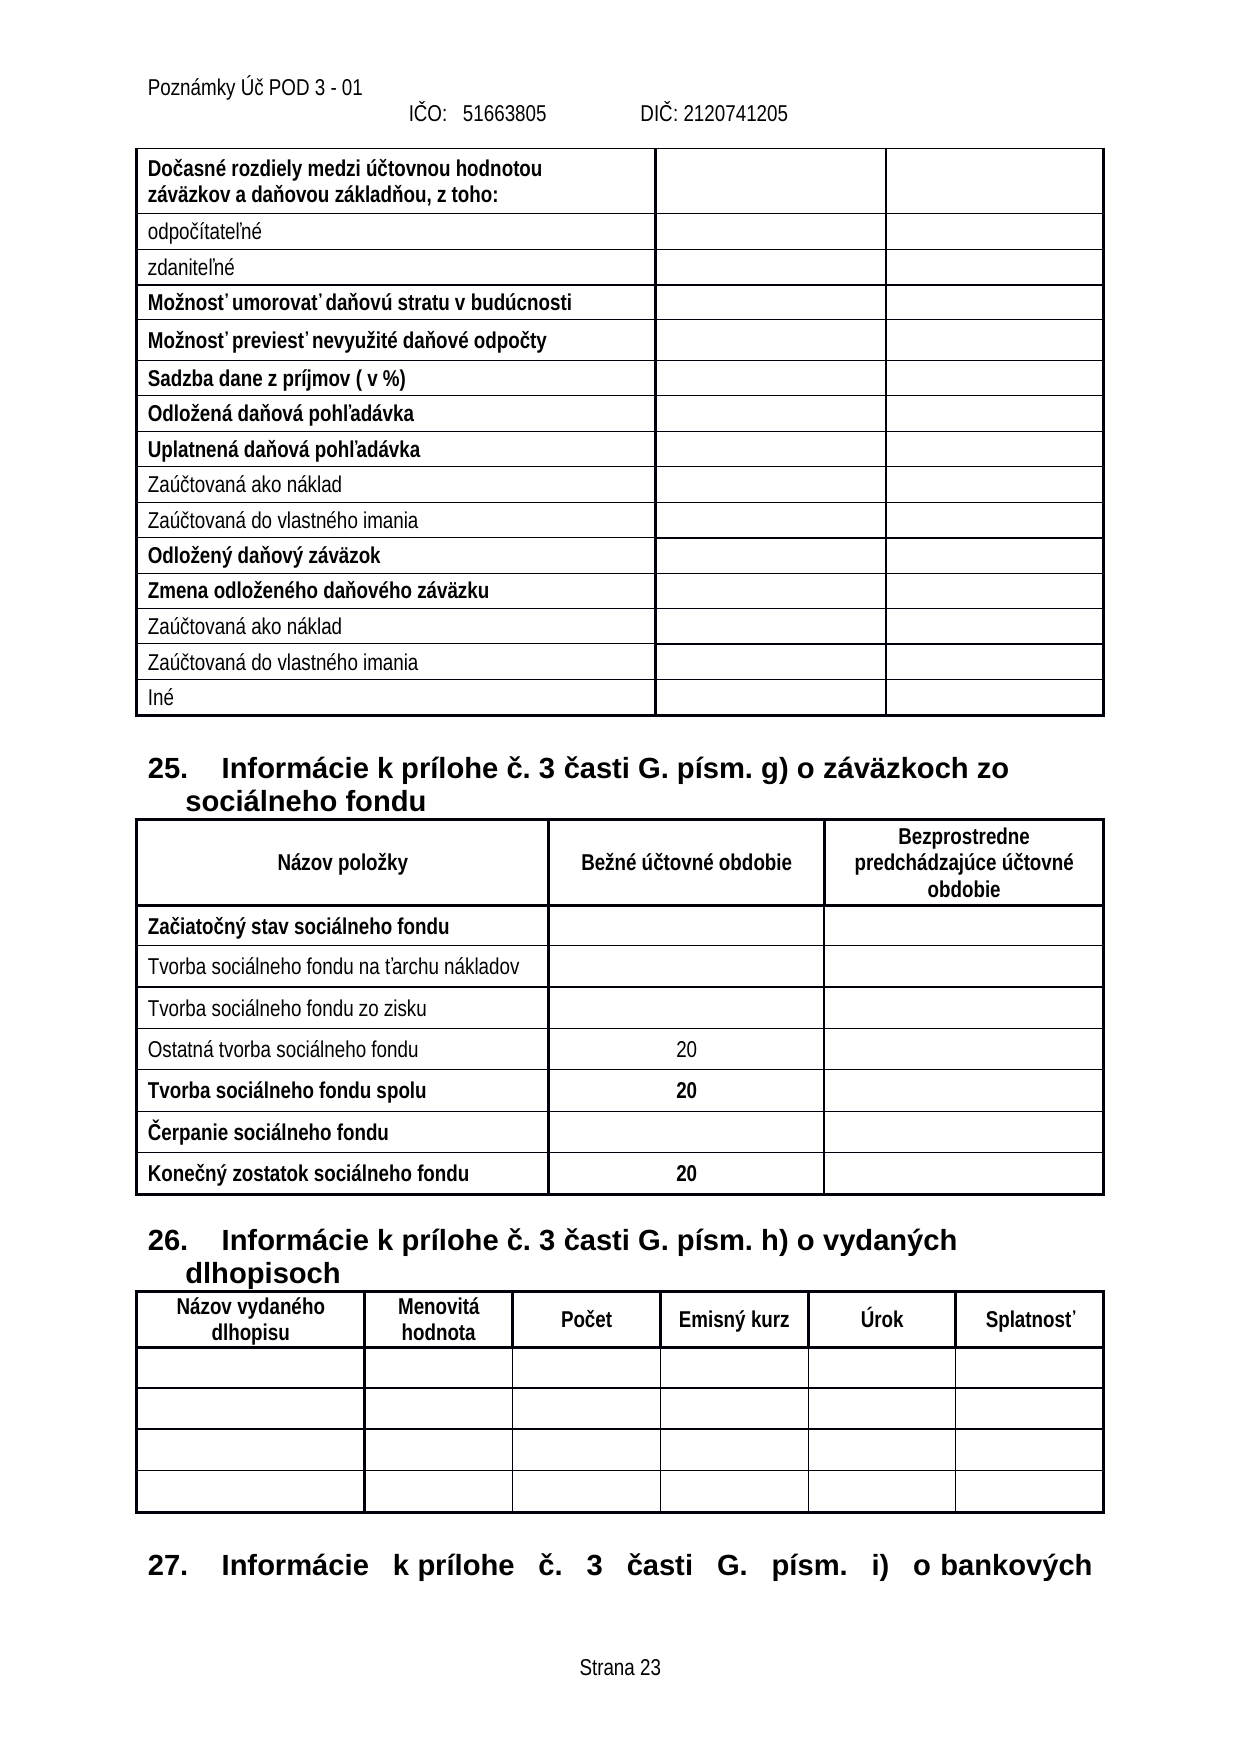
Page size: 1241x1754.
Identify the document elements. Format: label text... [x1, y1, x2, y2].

table_cell odpočítateľné [138, 214, 654, 249]
table_cell [809, 1430, 955, 1470]
table_cell 20 [550, 1070, 823, 1111]
table_cell [657, 680, 885, 714]
table_cell Odložená daňová pohľadávka [138, 396, 654, 431]
table_cell [887, 609, 1102, 643]
table_cell [825, 1153, 1102, 1193]
table_cell [956, 1349, 1102, 1387]
table_cell Čerpanie sociálneho fondu [138, 1112, 547, 1152]
table_cell [956, 1389, 1102, 1428]
table_header Počet [514, 1293, 659, 1346]
table_header Splatnosť [957, 1293, 1102, 1346]
table_cell [513, 1349, 660, 1387]
table_cell [887, 361, 1102, 395]
table_cell [513, 1430, 660, 1470]
table_cell 20 [550, 1029, 823, 1069]
table_cell [657, 250, 885, 284]
table_cell [825, 1112, 1102, 1152]
table_cell [887, 214, 1102, 249]
table_cell Konečný zostatok sociálneho fondu [138, 1153, 547, 1193]
table_cell [657, 503, 885, 537]
table_cell 20 [550, 1153, 823, 1193]
table_cell [657, 214, 885, 249]
table_cell [657, 645, 885, 679]
table_cell [657, 361, 885, 395]
table_cell [657, 396, 885, 431]
table_cell [887, 503, 1102, 537]
title Informácie k prílohe č. 3 časti G. písm. i) o bankových [148, 1548, 1092, 1581]
table_cell Ostatná tvorba sociálneho fondu [138, 1029, 547, 1069]
table_cell [661, 1430, 808, 1470]
table_cell [657, 574, 885, 608]
table_cell Možnosť previesť nevyužité daňové odpočty [138, 320, 654, 360]
table_cell [661, 1389, 808, 1428]
table_cell [366, 1389, 512, 1428]
table_cell [887, 320, 1102, 360]
table_cell Možnosť umorovať daňovú stratu v budúcnosti [138, 286, 654, 318]
table_cell [887, 286, 1102, 318]
table_cell [657, 149, 885, 213]
table_header Menovitá hodnota [366, 1293, 511, 1346]
table_cell Tvorba sociálneho fondu na ťarchu nákladov [138, 946, 547, 986]
table_cell [657, 467, 885, 502]
table_cell Sadzba dane z príjmov ( v %) [138, 361, 654, 395]
table_header Bezprostredne predchádzajúce účtovné obdobie [826, 821, 1102, 904]
table_cell Tvorba sociálneho fondu spolu [138, 1070, 547, 1111]
table_cell [657, 286, 885, 318]
table_cell [138, 1471, 363, 1511]
table_cell [887, 432, 1102, 466]
table_cell [956, 1430, 1102, 1470]
table_cell [138, 1430, 363, 1470]
table_header Emisný kurz [662, 1293, 807, 1346]
table_cell [887, 250, 1102, 284]
table_cell Uplatnená daňová pohľadávka [138, 432, 654, 466]
table_cell [657, 320, 885, 360]
table_header Bežné účtovné obdobie [550, 821, 823, 904]
table_header Názov položky [138, 821, 547, 904]
table_cell Iné [138, 680, 654, 714]
table_cell [956, 1471, 1102, 1511]
table_cell [825, 988, 1102, 1028]
table_cell [366, 1471, 512, 1511]
table_cell [809, 1349, 955, 1387]
table_cell zdaniteľné [138, 250, 654, 284]
table_cell [825, 946, 1102, 986]
table_cell [825, 1029, 1102, 1069]
table_cell Zmena odloženého daňového záväzku [138, 574, 654, 608]
table_cell [887, 149, 1102, 213]
table_cell [138, 1349, 363, 1387]
table_cell Odložený daňový záväzok [138, 538, 654, 572]
table_cell [657, 432, 885, 466]
table_cell [825, 1070, 1102, 1111]
table_cell [138, 1389, 363, 1428]
table_cell Zaúčtovaná do vlastného imania [138, 503, 654, 537]
table_header Názov vydaného dlhopisu [138, 1293, 363, 1346]
table_cell [661, 1349, 808, 1387]
table_cell [887, 645, 1102, 679]
table_header Úrok [810, 1293, 954, 1346]
table_cell Začiatočný stav sociálneho fondu [138, 907, 547, 945]
table_cell [550, 988, 823, 1028]
table_cell [887, 467, 1102, 502]
table_cell Zaúčtovaná ako náklad [138, 467, 654, 502]
table_cell [887, 539, 1102, 572]
table_cell [550, 1112, 823, 1152]
table_cell Zaúčtovaná ako náklad [138, 609, 654, 643]
title Informácie k prílohe č. 3 časti G. písm. h) o vydaných dlhopisoch [148, 1223, 1092, 1290]
table_cell [809, 1389, 955, 1428]
table_cell [657, 609, 885, 643]
table_cell Zaúčtovaná do vlastného imania [138, 644, 654, 679]
table_cell [887, 680, 1102, 714]
table_cell [550, 907, 823, 945]
table_cell [366, 1430, 512, 1470]
table_cell [887, 396, 1102, 431]
table_cell [825, 907, 1102, 945]
table_cell [809, 1471, 955, 1511]
table_cell [513, 1471, 660, 1511]
table_cell [366, 1349, 512, 1387]
title Informácie k prílohe č. 3 časti G. písm. g) o záväzkoch zo sociálneho fondu [148, 751, 1092, 818]
table_cell [887, 574, 1102, 608]
table_cell [661, 1471, 808, 1511]
table_cell Tvorba sociálneho fondu zo zisku [138, 988, 547, 1028]
table_cell [657, 539, 885, 572]
table_cell Dočasné rozdiely medzi účtovnou hodnotou záväzkov a daňovou základňou, z toho: [138, 149, 654, 213]
table_cell [550, 946, 823, 986]
table_cell [513, 1389, 660, 1428]
